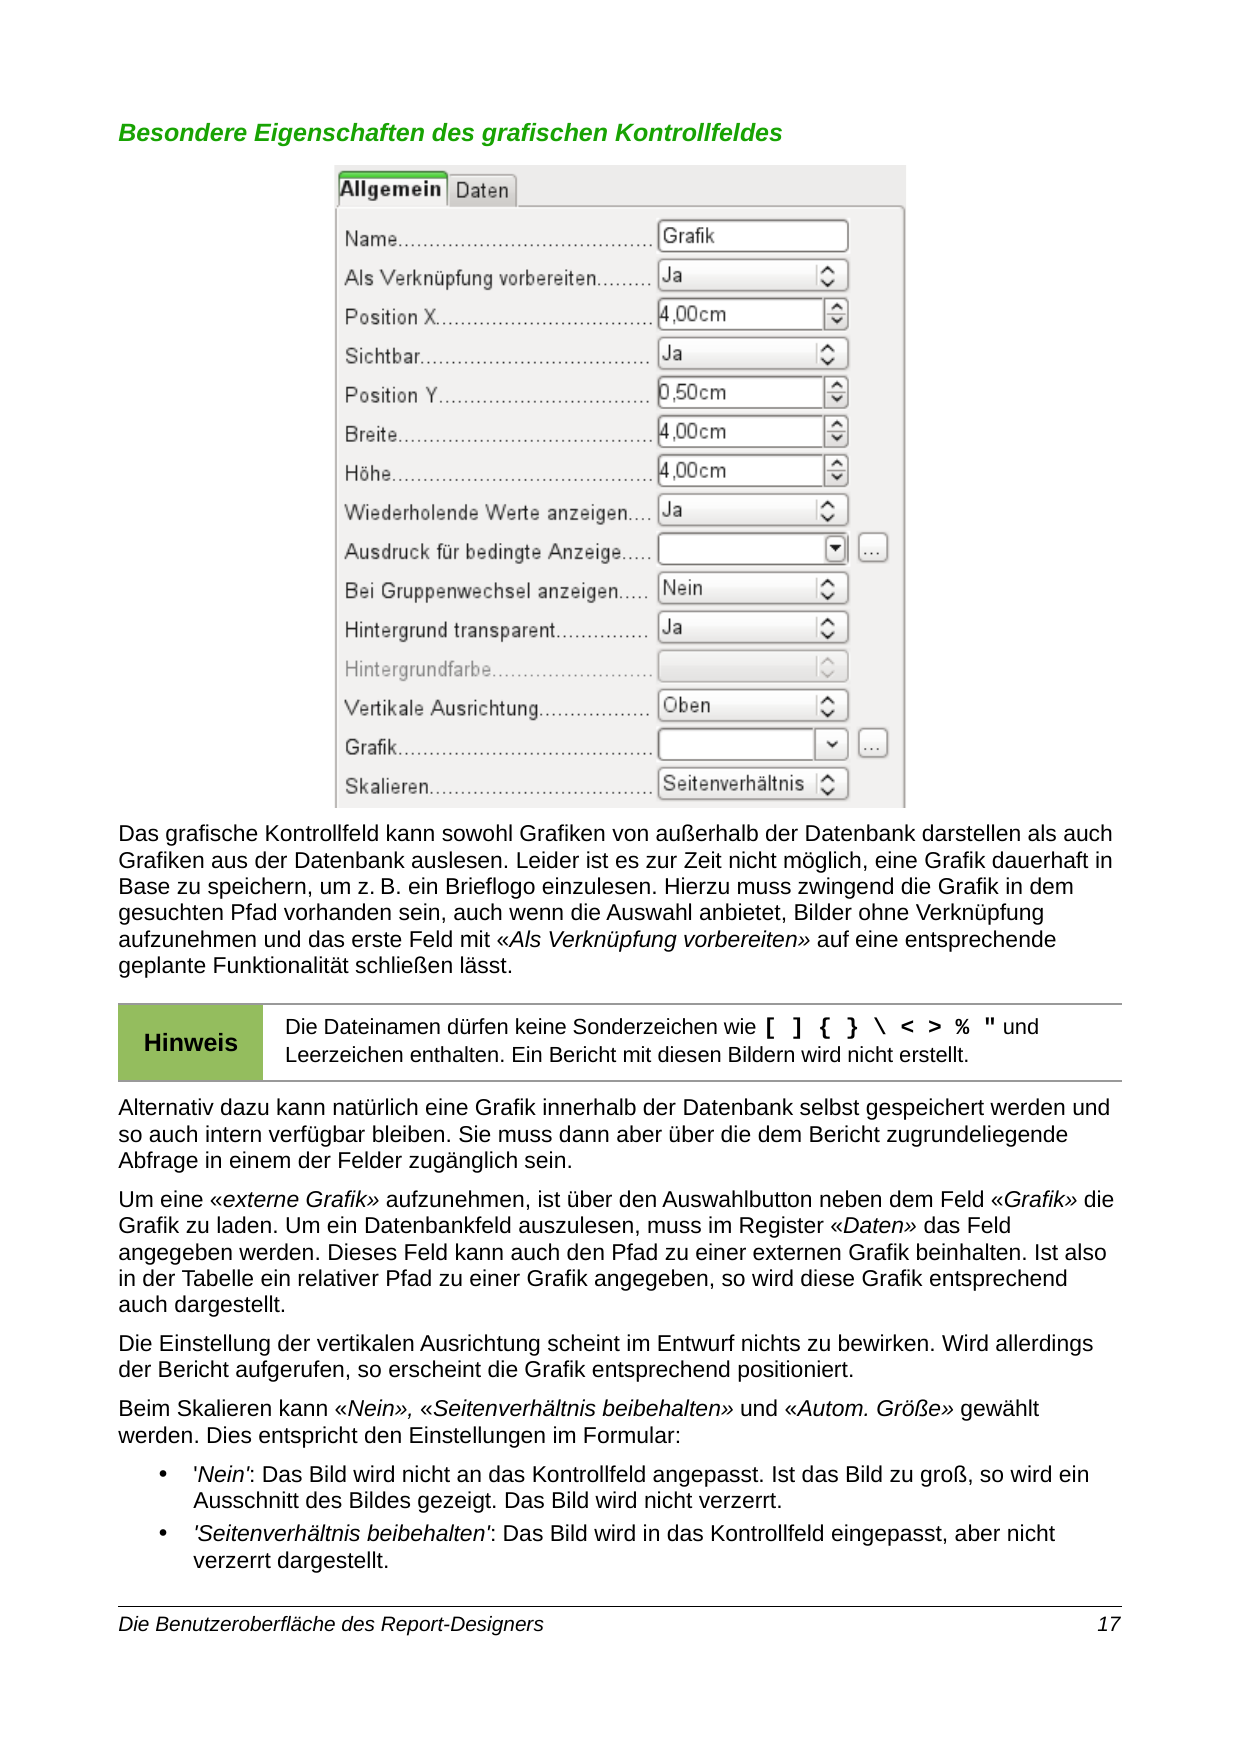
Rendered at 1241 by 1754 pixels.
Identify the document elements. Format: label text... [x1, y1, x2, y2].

list 'Nein': Das Bild wird nicht an das Kontrollfeld angepasst. Ist das Bild zu groß, so wird ein Ausschnitt des Bildes gezeigt. Das Bild wird nicht verzerrt. [156, 1461, 1122, 1514]
list 'Seitenverhältnis beibehalten': Das Bild wird in das Kontrollfeld eingepasst, aber nicht verzerrt dargestellt. [156, 1520, 1122, 1573]
table_header Die Dateinamen dürfen keine Sonderzeichen wie [ ] { } \ < > % " und Leerzeichen enthalten. Ein Bericht mit diesen Bildern wird nicht erstellt. [264, 1005, 1122, 1080]
table_header Hinweis [118, 1005, 263, 1080]
picture [334, 165, 907, 808]
text Alternativ dazu kann natürlich eine Grafik innerhalb der Datenbank selbst gespeichert werden und so auch intern verfügbar bleiben. Sie muss dann aber über die dem Bericht zugrundeliegende Abfrage in einem der Felder zugänglich sein. [118, 1094, 1122, 1173]
text Beim Skalieren kann «Nein», «Seitenverhältnis beibehalten» und «Autom. Größe» gewählt werden. Dies entspricht den Einstellungen im Formular: [118, 1395, 1122, 1448]
subtitle Besondere Eigenschaften des grafischen Kontrollfeldes [118, 118, 1122, 147]
text Die Einstellung der vertikalen Ausrichtung scheint im Entwurf nichts zu bewirken. Wird allerdings der Bericht aufgerufen, so erscheint die Grafik entsprechend positioniert. [118, 1330, 1122, 1383]
text Das grafische Kontrollfeld kann sowohl Grafiken von außerhalb der Datenbank darstellen als auch Grafiken aus der Datenbank auslesen. Leider ist es zur Zeit nicht möglich, eine Grafik dauerhaft in Base zu speichern, um z. B. ein Brieflogo einzulesen. Hierzu muss zwingend die Grafik in dem gesuchten Pfad vorhanden sein, auch wenn die Auswahl anbietet, Bilder ohne Verknüpfung aufzunehmen und das erste Feld mit «Als Verknüpfung vorbereiten» auf eine entsprechende geplante Funktionalität schließen lässt. [118, 820, 1122, 978]
text Um eine «externe Grafik» aufzunehmen, ist über den Auswahlbutton neben dem Feld «Grafik» die Grafik zu laden. Um ein Datenbankfeld auszulesen, muss im Register «Daten» das Feld angegeben werden. Dieses Feld kann auch den Pfad zu einer externen Grafik beinhalten. Ist also in der Tabelle ein relativer Pfad zu einer Grafik angegeben, so wird diese Grafik entsprechend auch dargestellt. [118, 1186, 1122, 1318]
